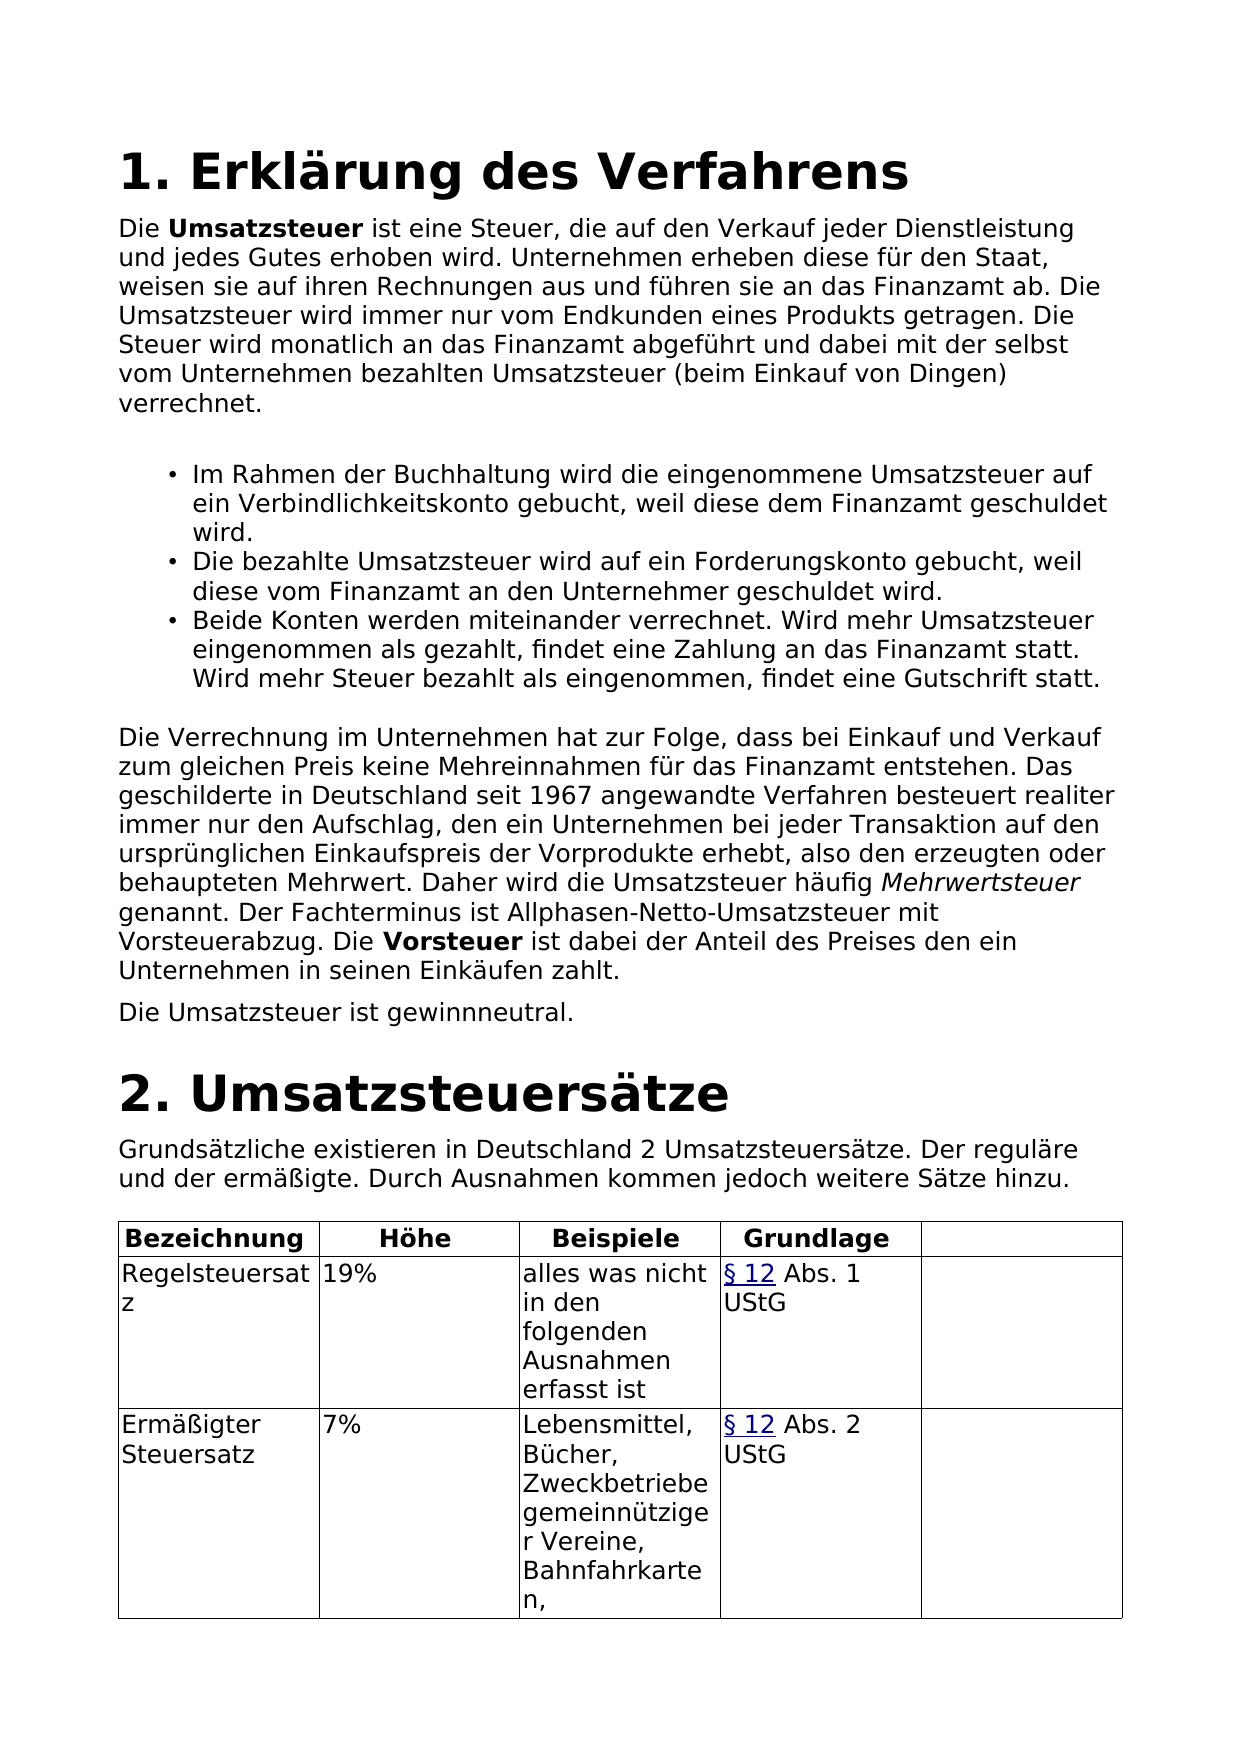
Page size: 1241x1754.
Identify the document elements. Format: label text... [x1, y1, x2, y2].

list Im Rahmen der Buchhaltung wird die eingenommene Umsatzsteuer auf ein Verbindlichkeitskonto gebucht, weil diese dem Finanzamt geschuldet wird. [177, 460, 1122, 547]
table_cell § 12 Abs. 1 UStG [721, 1257, 921, 1408]
text Die Verrechnung im Unternehmen hat zur Folge, dass bei Einkauf und Verkauf zum gleichen Preis keine Mehreinnahmen für das Finanzamt entstehen. Das geschilderte in Deutschland seit 1967 angewandte Verfahren besteuert realiter immer nur den Aufschlag, den ein Unternehmen bei jeder Transaktion auf den ursprünglichen Einkaufspreis der Vorprodukte erhebt, also den erzeugten oder behaupteten Mehrwert. Daher wird die Umsatzsteuer häufig Mehrwertsteuer genannt. Der Fachterminus ist Allphasen-Netto-Umsatzsteuer mit Vorsteuerabzug. Die Vorsteuer ist dabei der Anteil des Preises den ein Unternehmen in seinen Einkäufen zahlt. [118, 723, 1122, 985]
table_cell [922, 1409, 1122, 1618]
table_cell § 12 Abs. 2 UStG [721, 1409, 921, 1618]
list Die bezahlte Umsatzsteuer wird auf ein Forderungskonto gebucht, weil diese vom Finanzamt an den Unternehmer geschuldet wird. [177, 547, 1122, 606]
subtitle 2. Umsatzsteuersätze [118, 1064, 1122, 1123]
table_header [922, 1222, 1122, 1256]
subtitle 1. Erklärung des Verfahrens [118, 143, 1122, 201]
table_header Bezeichnung [119, 1222, 319, 1256]
text Die Umsatzsteuer ist gewinnneutral. [118, 998, 1122, 1027]
table_cell 7% [320, 1409, 519, 1618]
table_cell Regelsteuersatz [119, 1257, 319, 1408]
table_cell alles was nicht in den folgenden Ausnahmen erfasst ist [520, 1257, 720, 1408]
text Grundsätzliche existieren in Deutschland 2 Umsatzsteuersätze. Der reguläre und der ermäßigte. Durch Ausnahmen kommen jedoch weitere Sätze hinzu. [118, 1135, 1122, 1193]
table_cell Lebensmittel, Bücher, Zweckbetriebe gemeinnütziger Vereine, Bahnfahrkarten, [520, 1409, 720, 1618]
list Beide Konten werden miteinander verrechnet. Wird mehr Umsatzsteuer eingenommen als gezahlt, findet eine Zahlung an das Finanzamt statt. Wird mehr Steuer bezahlt als eingenommen, findet eine Gutschrift statt. [177, 606, 1122, 693]
table_cell [922, 1257, 1122, 1408]
table_header Grundlage [721, 1222, 921, 1256]
table_cell 19% [320, 1257, 519, 1408]
table_header Beispiele [520, 1222, 720, 1256]
table_header Höhe [320, 1222, 519, 1256]
text Die Umsatzsteuer ist eine Steuer, die auf den Verkauf jeder Dienstleistung und jedes Gutes erhoben wird. Unternehmen erheben diese für den Staat, weisen sie auf ihren Rechnungen aus und führen sie an das Finanzamt ab. Die Umsatzsteuer wird immer nur vom Endkunden eines Produkts getragen. Die Steuer wird monatlich an das Finanzamt abgeführt und dabei mit der selbst vom Unternehmen bezahlten Umsatzsteuer (beim Einkauf von Dingen) verrechnet. [118, 214, 1122, 418]
table_cell Ermäßigter Steuersatz [119, 1409, 319, 1618]
